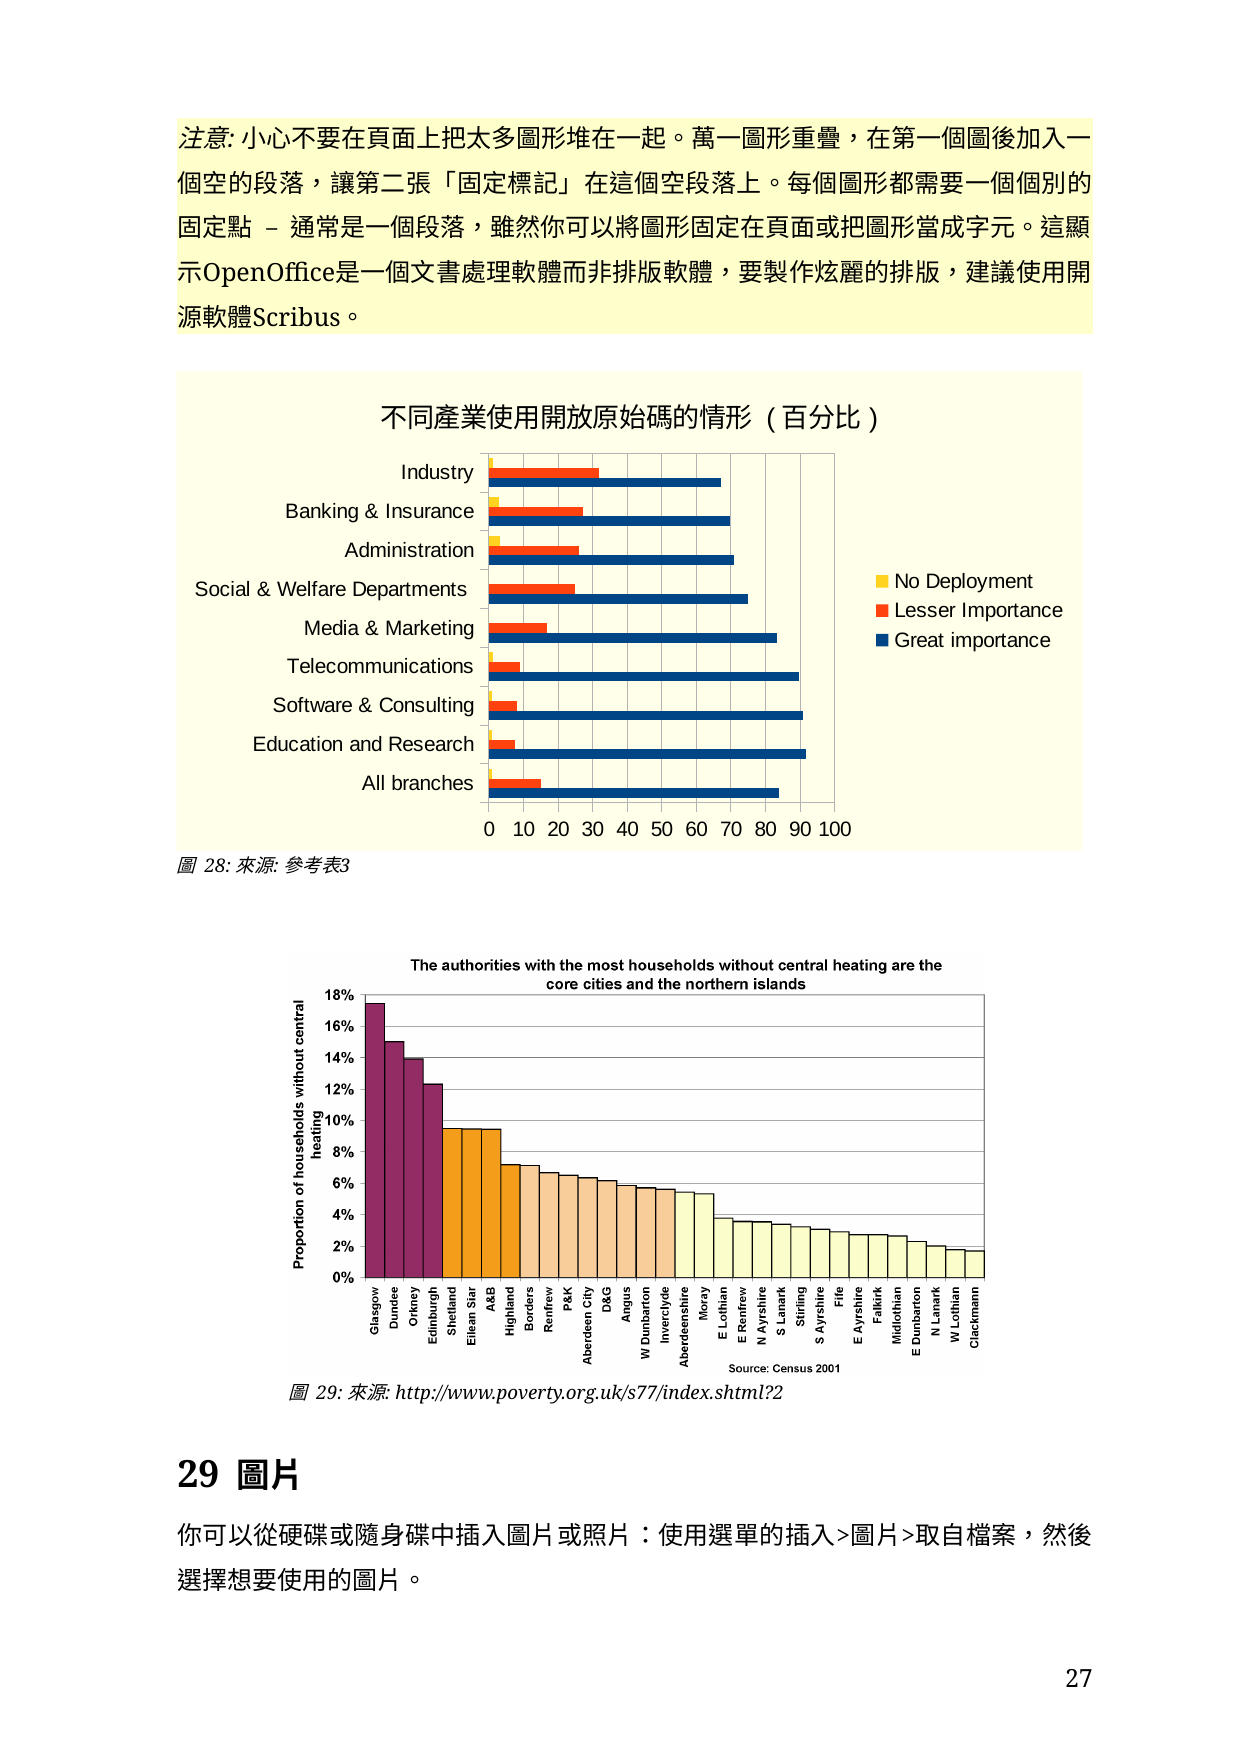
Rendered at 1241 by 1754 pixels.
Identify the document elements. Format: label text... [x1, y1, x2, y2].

text 圖 28: 來源: 參考表3 [176, 371, 1093, 878]
text 圖 29: 來源: http://www.poverty.org.uk/s77/index.shtml?2 [288, 1378, 985, 1405]
text 你可以從硬碟或隨身碟中插入圖片或照片：使用選單的插入>圖片>取自檔案，然後選擇想要使用的圖片。 [177, 1516, 1093, 1597]
text 注意當你點選圖形時，選單上的符號改變，提供數個捷徑。在圖形不同的區域雙擊或連點三下，會有更多的選項可供選取。 [176, 371, 1083, 851]
text 注意: 小心不要在頁面上把太多圖形堆在一起。萬一圖形重疊，在第一個圖後加入一個空的段落，讓第二張「固定標記」在這個空段落上。每個圖形都需要一個個別的固定點 – 通常是一個段落，雖然你可以將圖形固定在頁面或把圖形當成字元。這顯示OpenOffice是一個文書處理軟體而非排版軟體，要製作炫麗的排版，建議使用開源軟體Scribus。 [177, 118, 1093, 334]
picture [288, 953, 985, 1378]
subtitle 圖片 [177, 988, 1093, 1498]
